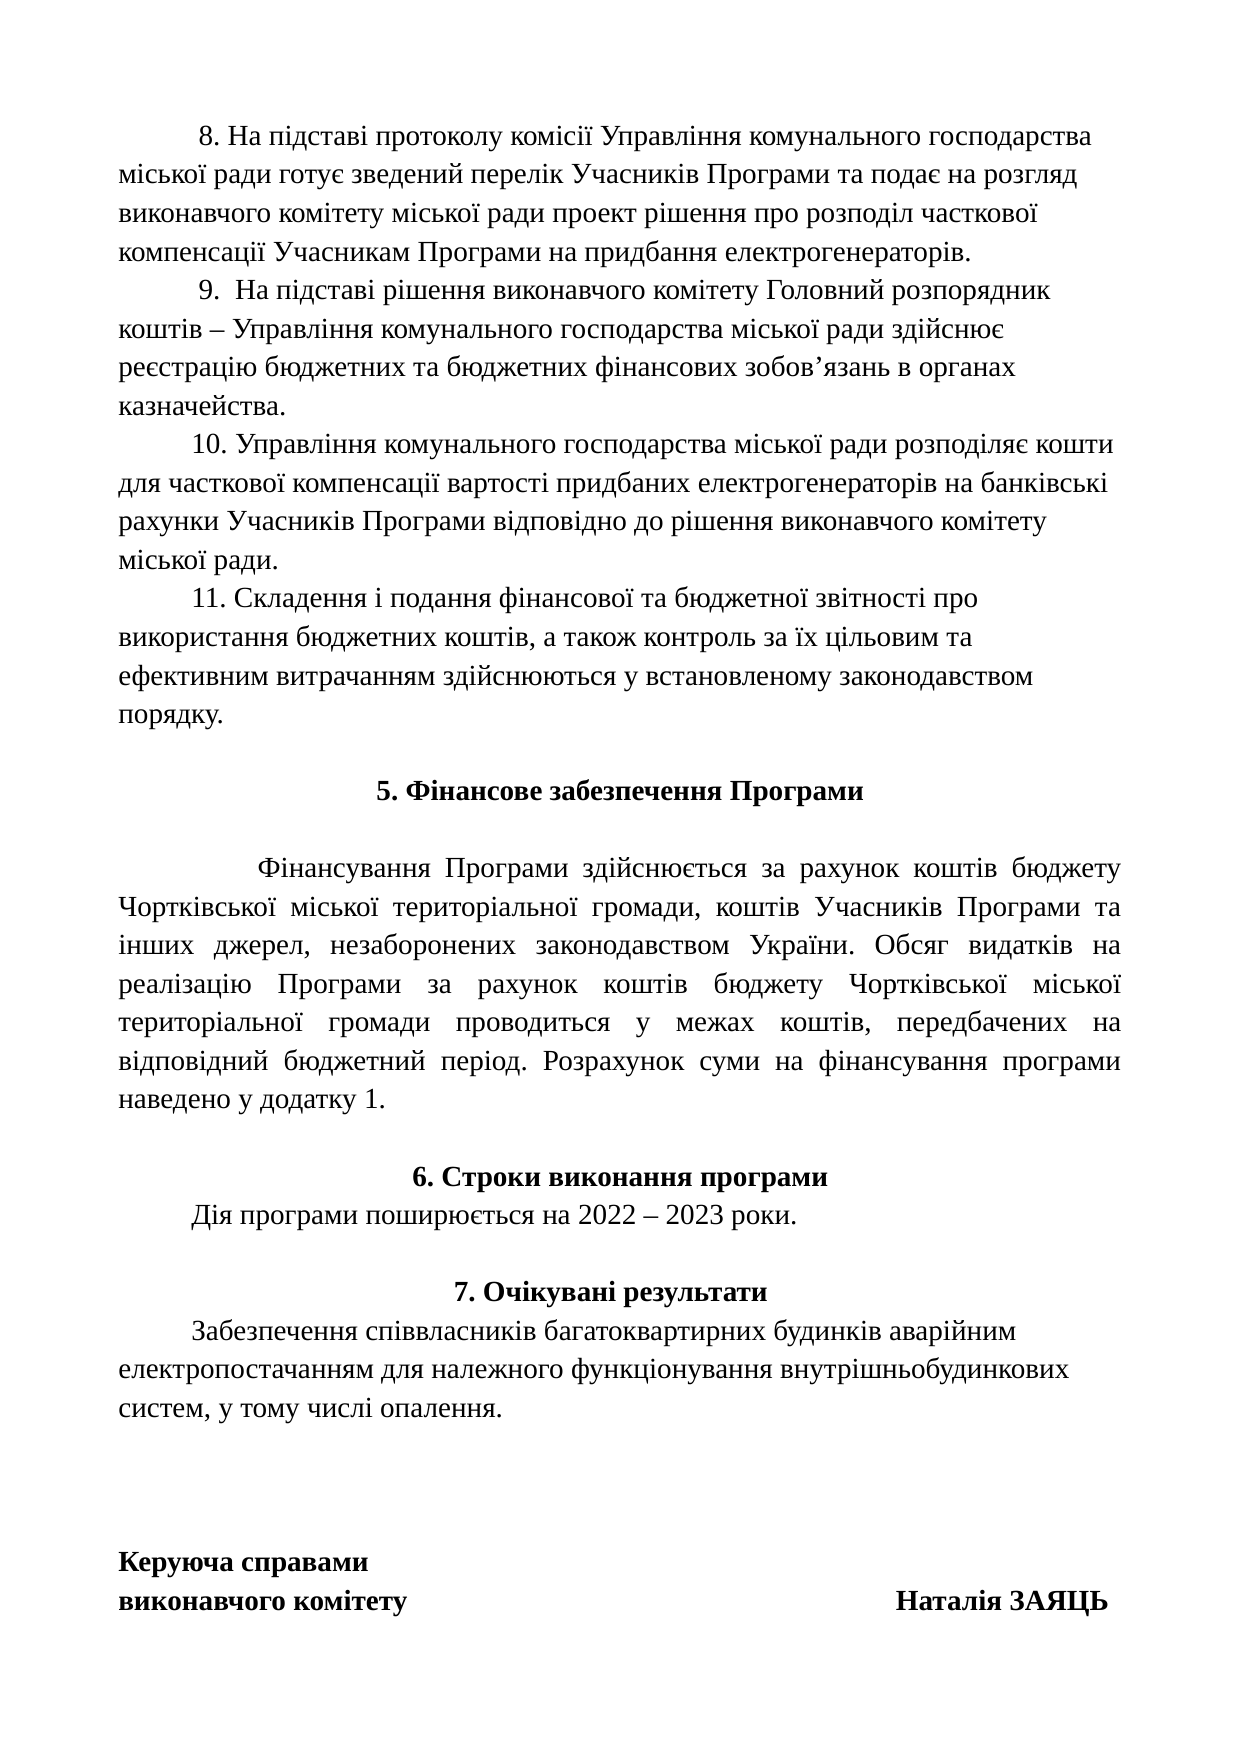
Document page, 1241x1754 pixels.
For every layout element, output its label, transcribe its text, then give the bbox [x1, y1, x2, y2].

text 6. Строки виконання програми [118, 1159, 1122, 1192]
text 5. Фінансове забезпечення Програми [118, 773, 1122, 807]
text Дія програми поширюється на 2022 – 2023 роки. [118, 1197, 1122, 1231]
text 7. Очікувані результати Забезпечення співвласників багатоквартирних будинків аварійним електропостачанням для належного функціонування внутрішньобудинкових систем, у тому числі опалення. Керуюча справами виконавчого комітету Наталія ЗАЯЦЬ [118, 1274, 1122, 1616]
text 8. На підставі протоколу комісії Управління комунального господарства міської ради готує зведений перелік Учасників Програми та подає на розгляд виконавчого комітету міської ради проект рішення про розподіл часткової компенсації Учасникам Програми на придбання електрогенераторів. 9. На підставі рішення виконавчого комітету Головний розпорядник коштів – Управління комунального господарства міської ради здійснює реєстрацію бюджетних та бюджетних фінансових зобов’язань в органах казначейства. 10. Управління комунального господарства міської ради розподіляє кошти для часткової компенсації вартості придбаних електрогенераторів на банківські рахунки Учасників Програми відповідно до рішення виконавчого комітету міської ради. [118, 118, 1122, 576]
text Фінансування Програми здійснюється за рахунок коштів бюджету Чортківської міської територіальної громади, коштів Учасників Програми та інших джерел, незаборонених законодавством України. Обсяг видатків на реалізацію Програми за рахунок коштів бюджету Чортківської міської територіальної громади проводиться у межах коштів, передбачених на відповідний бюджетний період. Розрахунок суми на фінансування програми наведено у додатку 1. [118, 812, 1122, 1115]
text 11. Складення і подання фінансової та бюджетної звітності про використання бюджетних коштів, а також контроль за їх цільовим та ефективним витрачанням здійснюються у встановленому законодавством порядку. [118, 581, 1122, 730]
